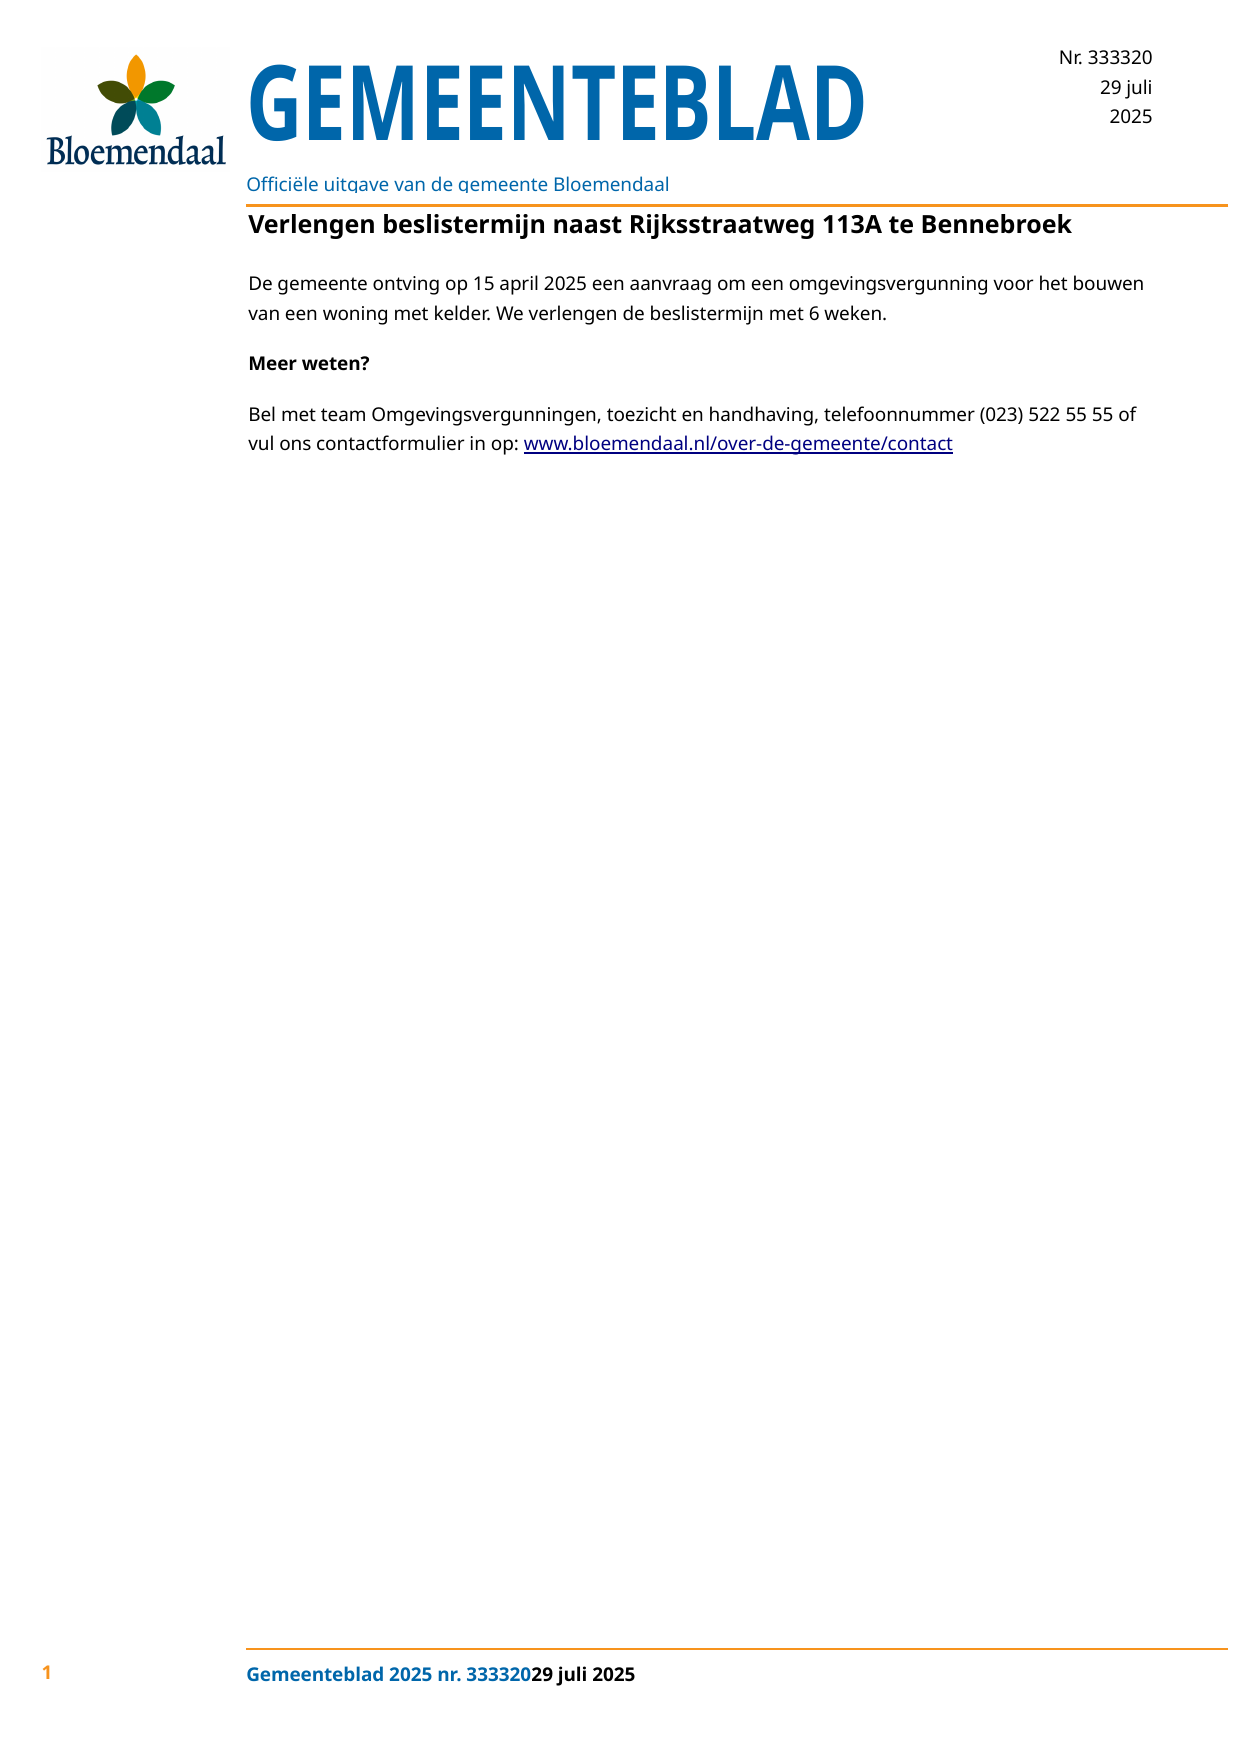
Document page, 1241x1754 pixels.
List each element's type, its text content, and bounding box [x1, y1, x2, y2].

text Verlengen beslistermijn naast Rijksstraatweg 113A te Bennebroek [248, 207, 1152, 241]
text Bel met team Omgevingsvergunningen, toezicht en handhaving, telefoonnummer (023) 522 55 55 of vul ons contactformulier in op: www.bloemendaal.nl/over-de-gemeente/contact [248, 401, 1152, 456]
text Meer weten? [248, 350, 1152, 376]
text De gemeente ontving op 15 april 2025 een aanvraag om een omgevingsvergunning voor het bouwen van een woning met kelder. We verlengen de beslistermijn met 6 weken. [248, 270, 1152, 326]
picture [41, 47, 231, 172]
